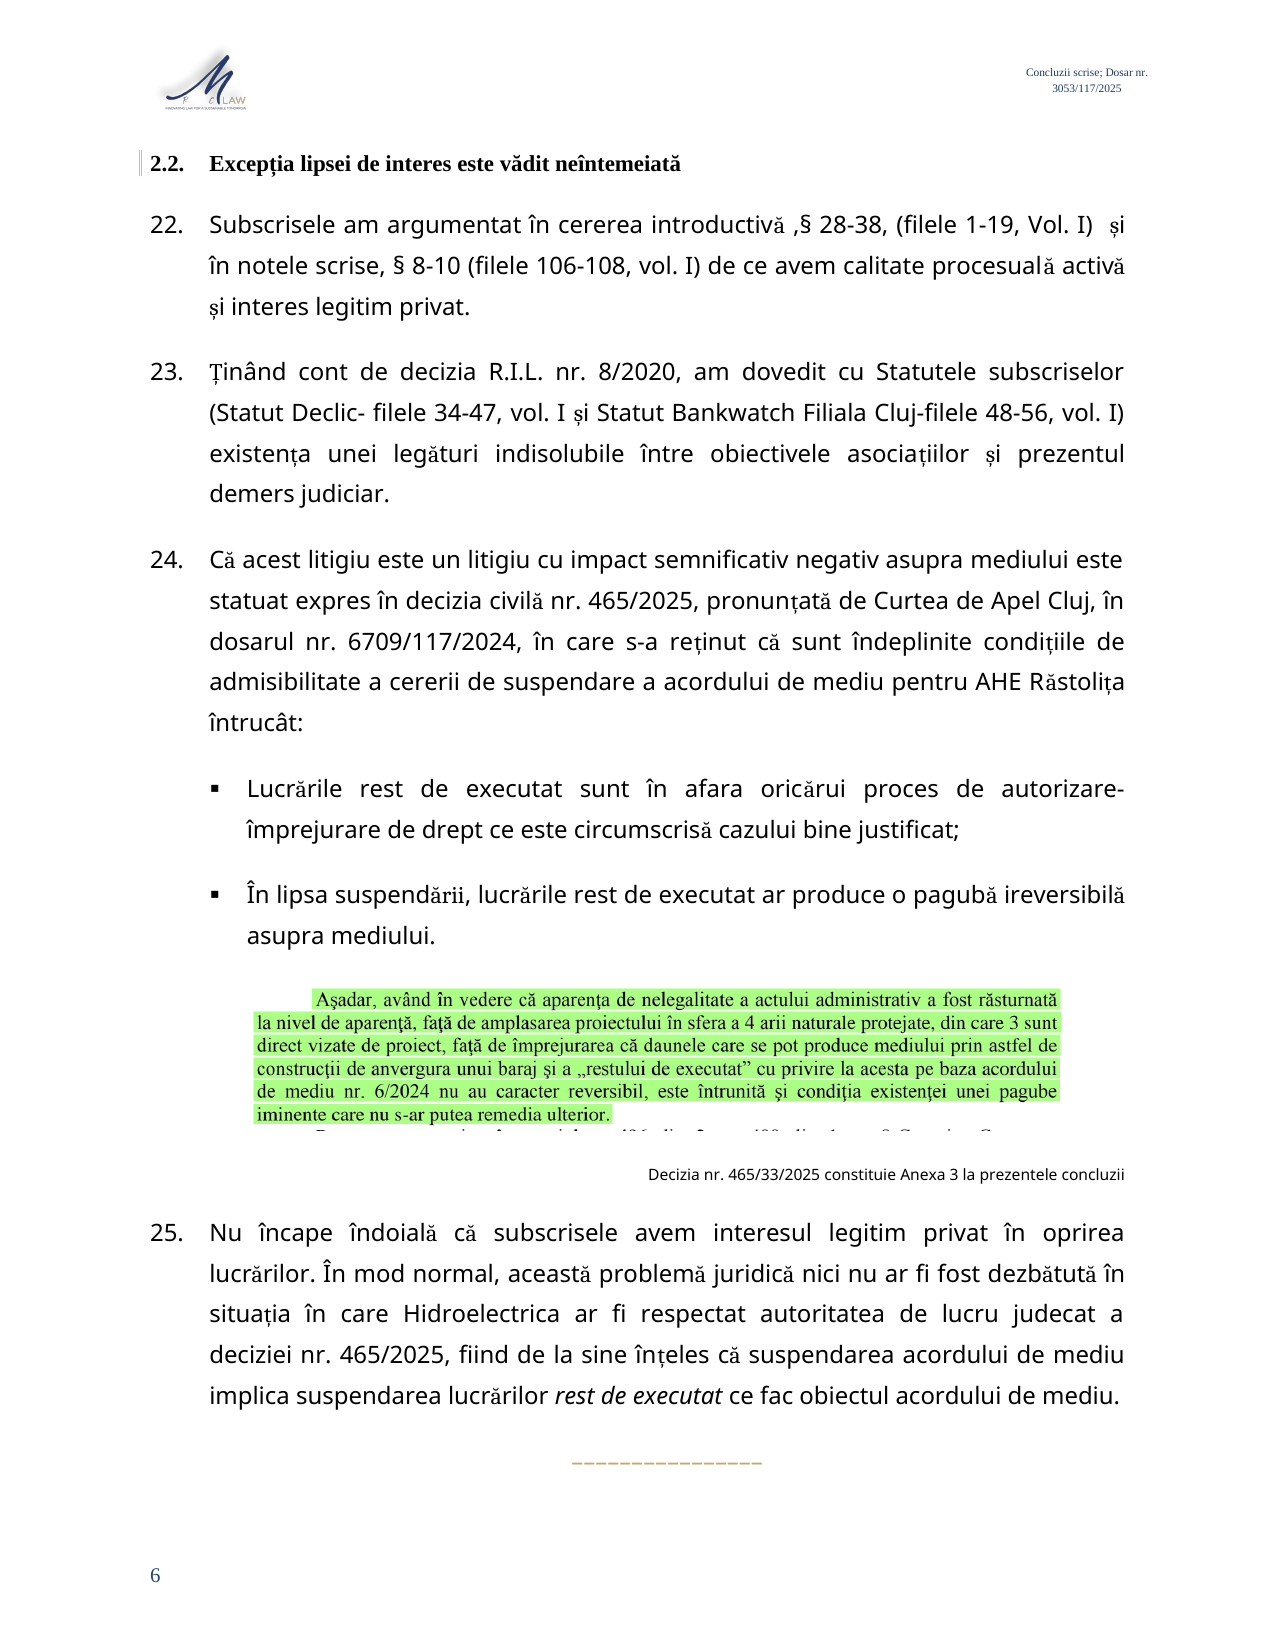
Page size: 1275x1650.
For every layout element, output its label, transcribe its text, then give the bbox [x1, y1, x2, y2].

text Decizia nr. 465/33/2025 constituie Anexa 3 la prezentele concluzii [247, 1164, 1125, 1185]
subtitle Excepția lipsei de interes este vădit neîntemeiată [150, 150, 1125, 176]
list Nu încape îndoială că subscrisele avem interesul legitim privat în oprirea lucrărilor. În mod normal, această problemă juridică nici nu ar fi fost dezbătută în situația în care Hidroelectrica ar fi respectat autoritatea de lucru judecat a deciziei nr. 465/2025, fiind de la sine înțeles că suspendarea acordului de mediu implica suspendarea lucrărilor rest de executat ce fac obiectul acordului de mediu. [150, 1216, 1125, 1411]
picture [246, 984, 1071, 1131]
list Ținând cont de decizia R.I.L. nr. 8/2020, am dovedit cu Statutele subscriselor (Statut Declic- filele 34-47, vol. I și Statut Bankwatch Filiala Cluj-filele 48-56, vol. I) existența unei legături indisolubile între obiectivele asociațiilor și prezentul demers judiciar. [150, 355, 1125, 510]
text –––––––––––––––– [209, 1444, 1125, 1477]
list Lucrările rest de executat sunt în afara oricărui proces de autorizare-împrejurare de drept ce este circumscrisă cazului bine justificat; [209, 772, 1125, 845]
list Subscrisele am argumentat în cererea introductivă ,§ 28-38, (filele 1-19, Vol. I) și în notele scrise, § 8-10 (filele 106-108, vol. I) de ce avem calitate procesuală activă și interes legitim privat. [150, 208, 1125, 322]
list În lipsa suspendării, lucrările rest de executat ar produce o pagubă ireversibilă asupra mediului. [209, 878, 1125, 951]
list Că acest litigiu este un litigiu cu impact semnificativ negativ asupra mediului este statuat expres în decizia civilă nr. 465/2025, pronunțată de Curtea de Apel Cluj, în dosarul nr. 6709/117/2024, în care s-a reținut că sunt îndeplinite condițiile de admisibilitate a cererii de suspendare a acordului de mediu pentru AHE Răstolița întrucât: [150, 543, 1125, 738]
